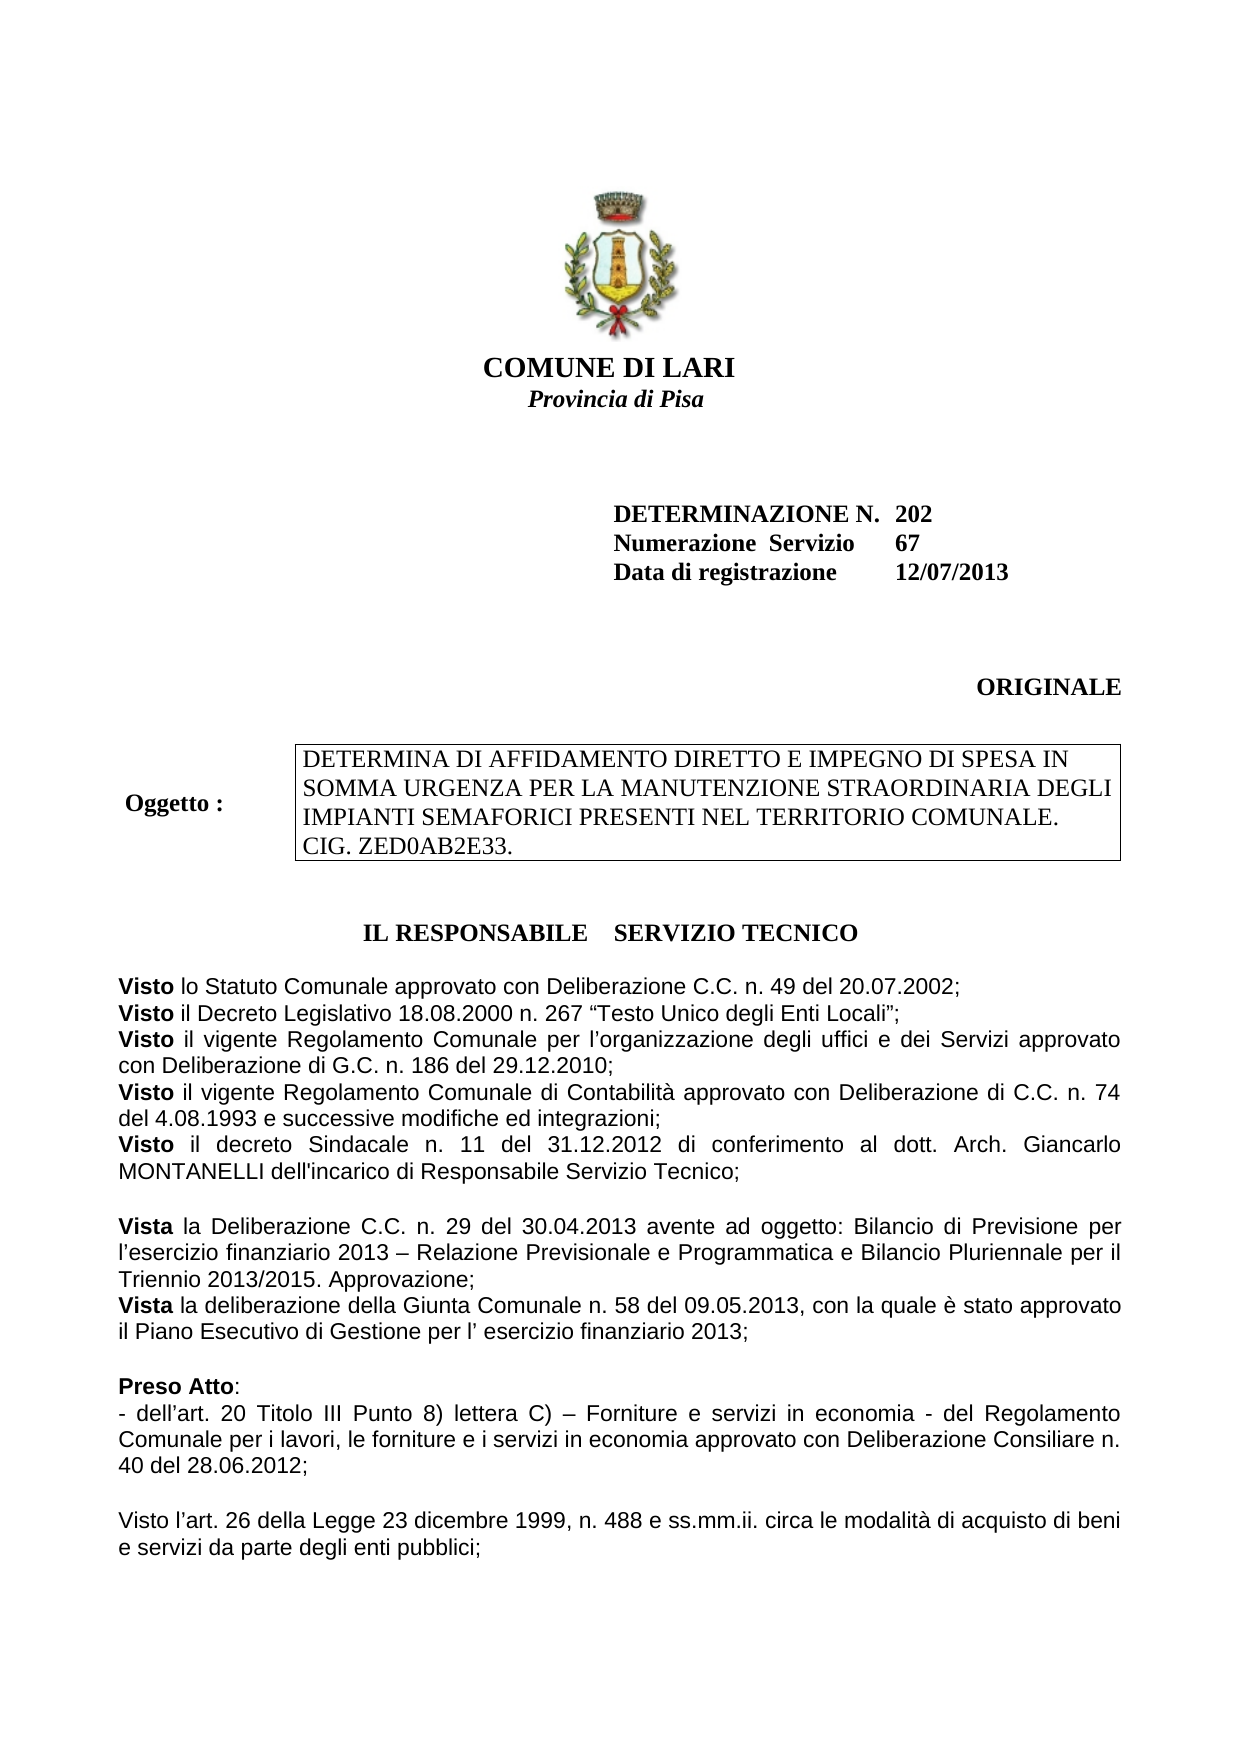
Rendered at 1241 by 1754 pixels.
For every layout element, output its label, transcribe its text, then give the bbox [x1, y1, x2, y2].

text Preso Atto: [118, 1373, 1122, 1400]
subtitle ORIGINALE [118, 672, 1122, 700]
table_header DETERMINAZIONE N. [606, 499, 887, 528]
text Visto il Decreto Legislativo 18.08.2000 n. 267 “Testo Unico degli Enti Locali”; [118, 999, 1122, 1026]
table_cell [345, 557, 606, 585]
table_header Oggetto : [117, 744, 295, 859]
text Visto il vigente Regolamento Comunale per l’organizzazione degli uffici e dei Servizi approvato con Deliberazione di G.C. n. 186 del 29.12.2010; [118, 1026, 1122, 1079]
table_cell 67 [888, 528, 1122, 557]
table_cell [117, 557, 345, 585]
text Vista la Deliberazione C.C. n. 29 del 30.04.2013 avente ad oggetto: Bilancio di Previsione per l’esercizio finanziario 2013 – Relazione Previsionale e Programmatica e Bilancio Pluriennale per il Triennio 2013/2015. Approvazione; [118, 1213, 1122, 1292]
table_header DETERMINA DI AFFIDAMENTO DIRETTO E IMPEGNO DI SPESA IN SOMMA URGENZA PER LA MANUTENZIONE STRAORDINARIA DEGLI IMPIANTI SEMAFORICI PRESENTI NEL TERRITORIO COMUNALE. CIG. ZED0AB2E33. [296, 745, 1120, 859]
picture [558, 186, 682, 342]
table_header [117, 499, 345, 528]
text - dell’art. 20 Titolo III Punto 8) lettera C) – Forniture e servizi in economia - del Regolamento Comunale per i lavori, le forniture e i servizi in economia approvato con Deliberazione Consiliare n. 40 del 28.06.2012; [118, 1400, 1122, 1479]
text IL RESPONSABILE SERVIZIO TECNICO [118, 918, 1122, 947]
title comune di lari [118, 351, 1122, 384]
text Visto il decreto Sindacale n. 11 del 31.12.2012 di conferimento al dott. Arch. Giancarlo MONTANELLI dell'incarico di Responsabile Servizio Tecnico; [118, 1131, 1122, 1184]
table_cell [345, 528, 606, 557]
table_cell [117, 528, 345, 557]
text Visto il vigente Regolamento Comunale di Contabilità approvato con Deliberazione di C.C. n. 74 del 4.08.1993 e successive modifiche ed integrazioni; [118, 1079, 1122, 1131]
title Provincia di Pisa [118, 384, 1122, 413]
text Visto l’art. 26 della Legge 23 dicembre 1999, n. 488 e ss.mm.ii. circa le modalità di acquisto di beni e servizi da parte degli enti pubblici; [118, 1507, 1122, 1560]
table_cell 12/07/2013 [888, 557, 1122, 585]
text Vista la deliberazione della Giunta Comunale n. 58 del 09.05.2013, con la quale è stato approvato il Piano Esecutivo di Gestione per l’ esercizio finanziario 2013; [118, 1292, 1122, 1344]
table_header [345, 499, 606, 528]
table_cell Data di registrazione [606, 557, 887, 585]
table_header 202 [888, 499, 1122, 528]
text Visto lo Statuto Comunale approvato con Deliberazione C.C. n. 49 del 20.07.2002; [118, 947, 1122, 999]
table_cell Numerazione Servizio [606, 528, 887, 557]
